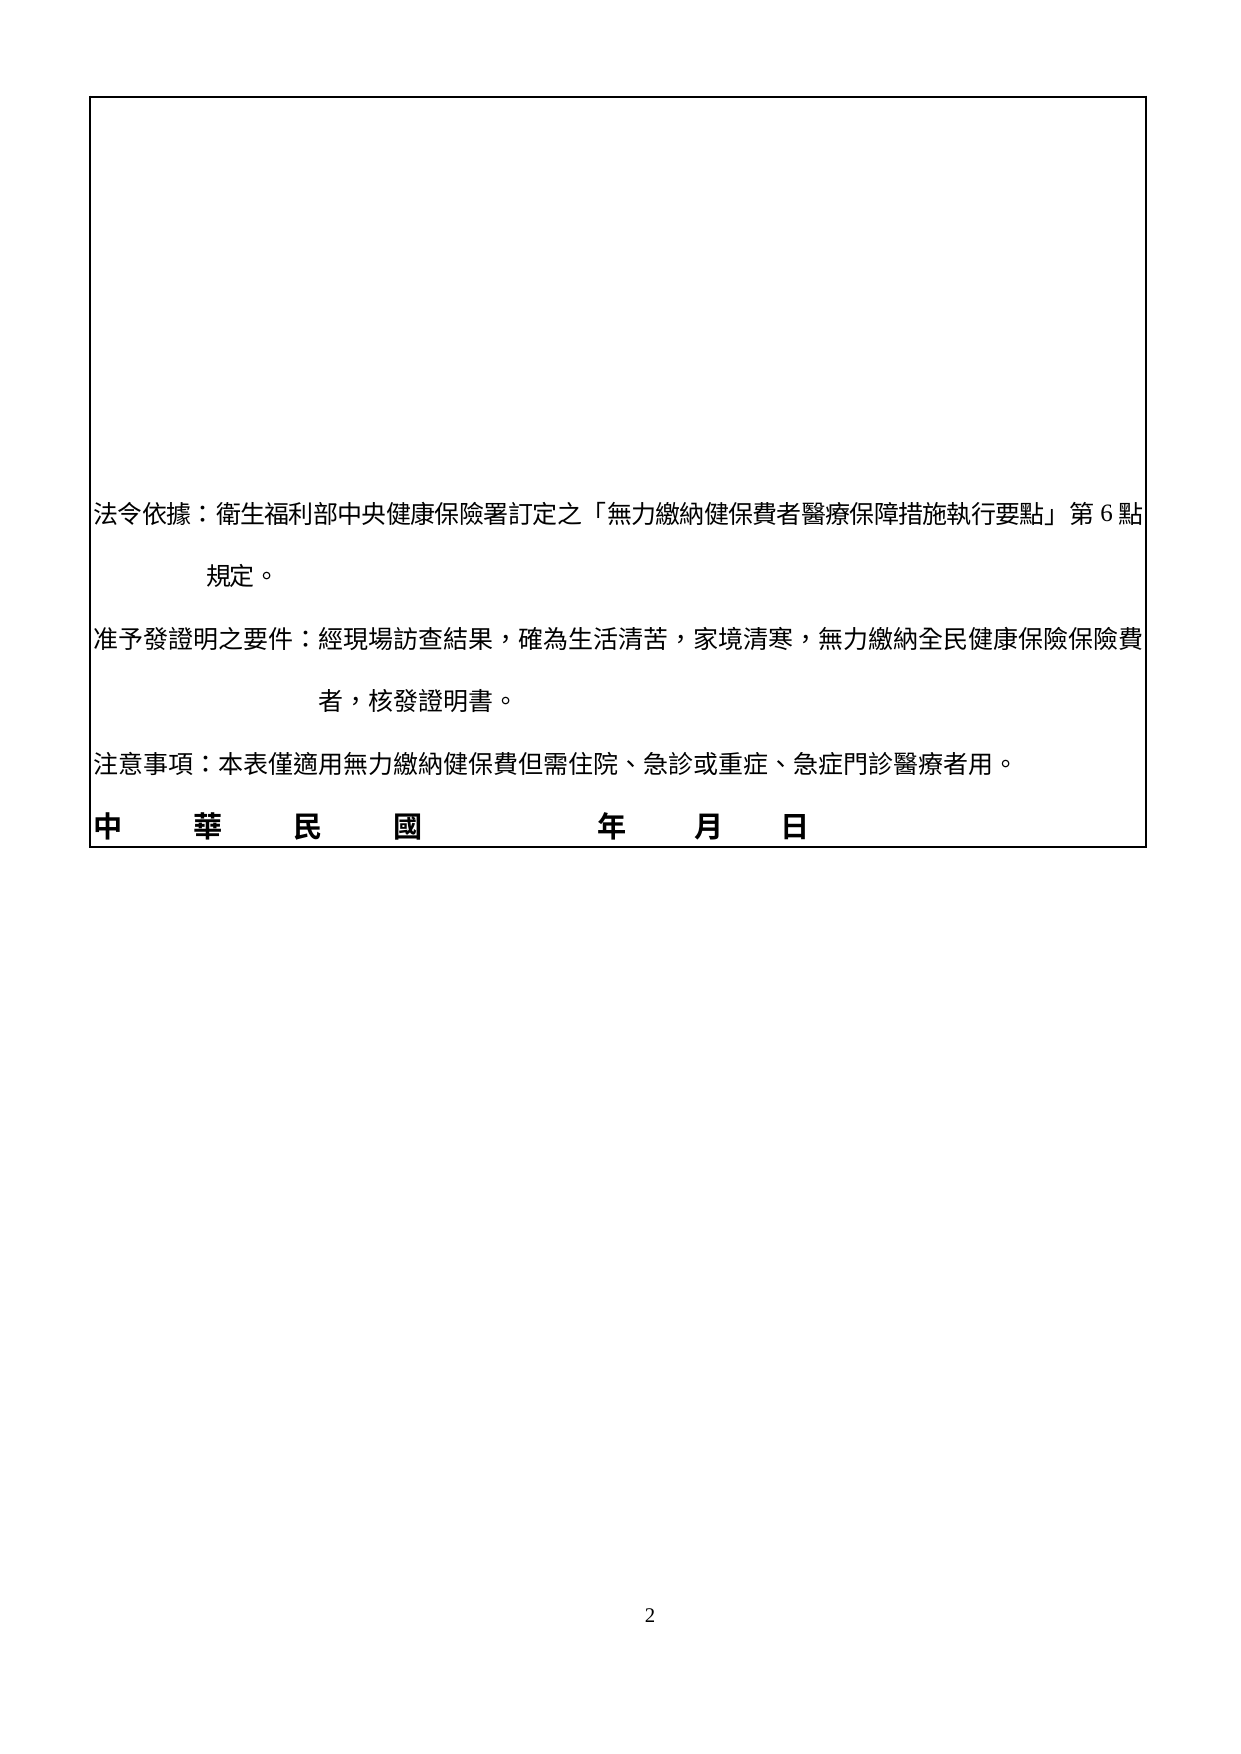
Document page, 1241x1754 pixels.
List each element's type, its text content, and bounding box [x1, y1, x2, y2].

table_cell 茲證明上列因傷病需醫療之人員，確為生活清苦，家境清寒，無力負擔其所應繳之全民健康保險保險費，絕非故意拒絕繳納。 此致 衛生福利部中央健康保險署 申請人簽章： 臺北市 區 里里長： （簽章） 法令依據：衛生福利部中央健康保險署訂定之「無力繳納健保費者醫療保障措施執行要點」第6點規定。 准予發證明之要件：經現場訪查結果，確為生活清苦，家境清寒，無力繳納全民健康保險保險費者，核發證明書。 注意事項：本表僅適用無力繳納健保費但需住院、急診或重症、急症門診醫療者用。 中 華 民 國 年 月 日 [91, 98, 1145, 846]
